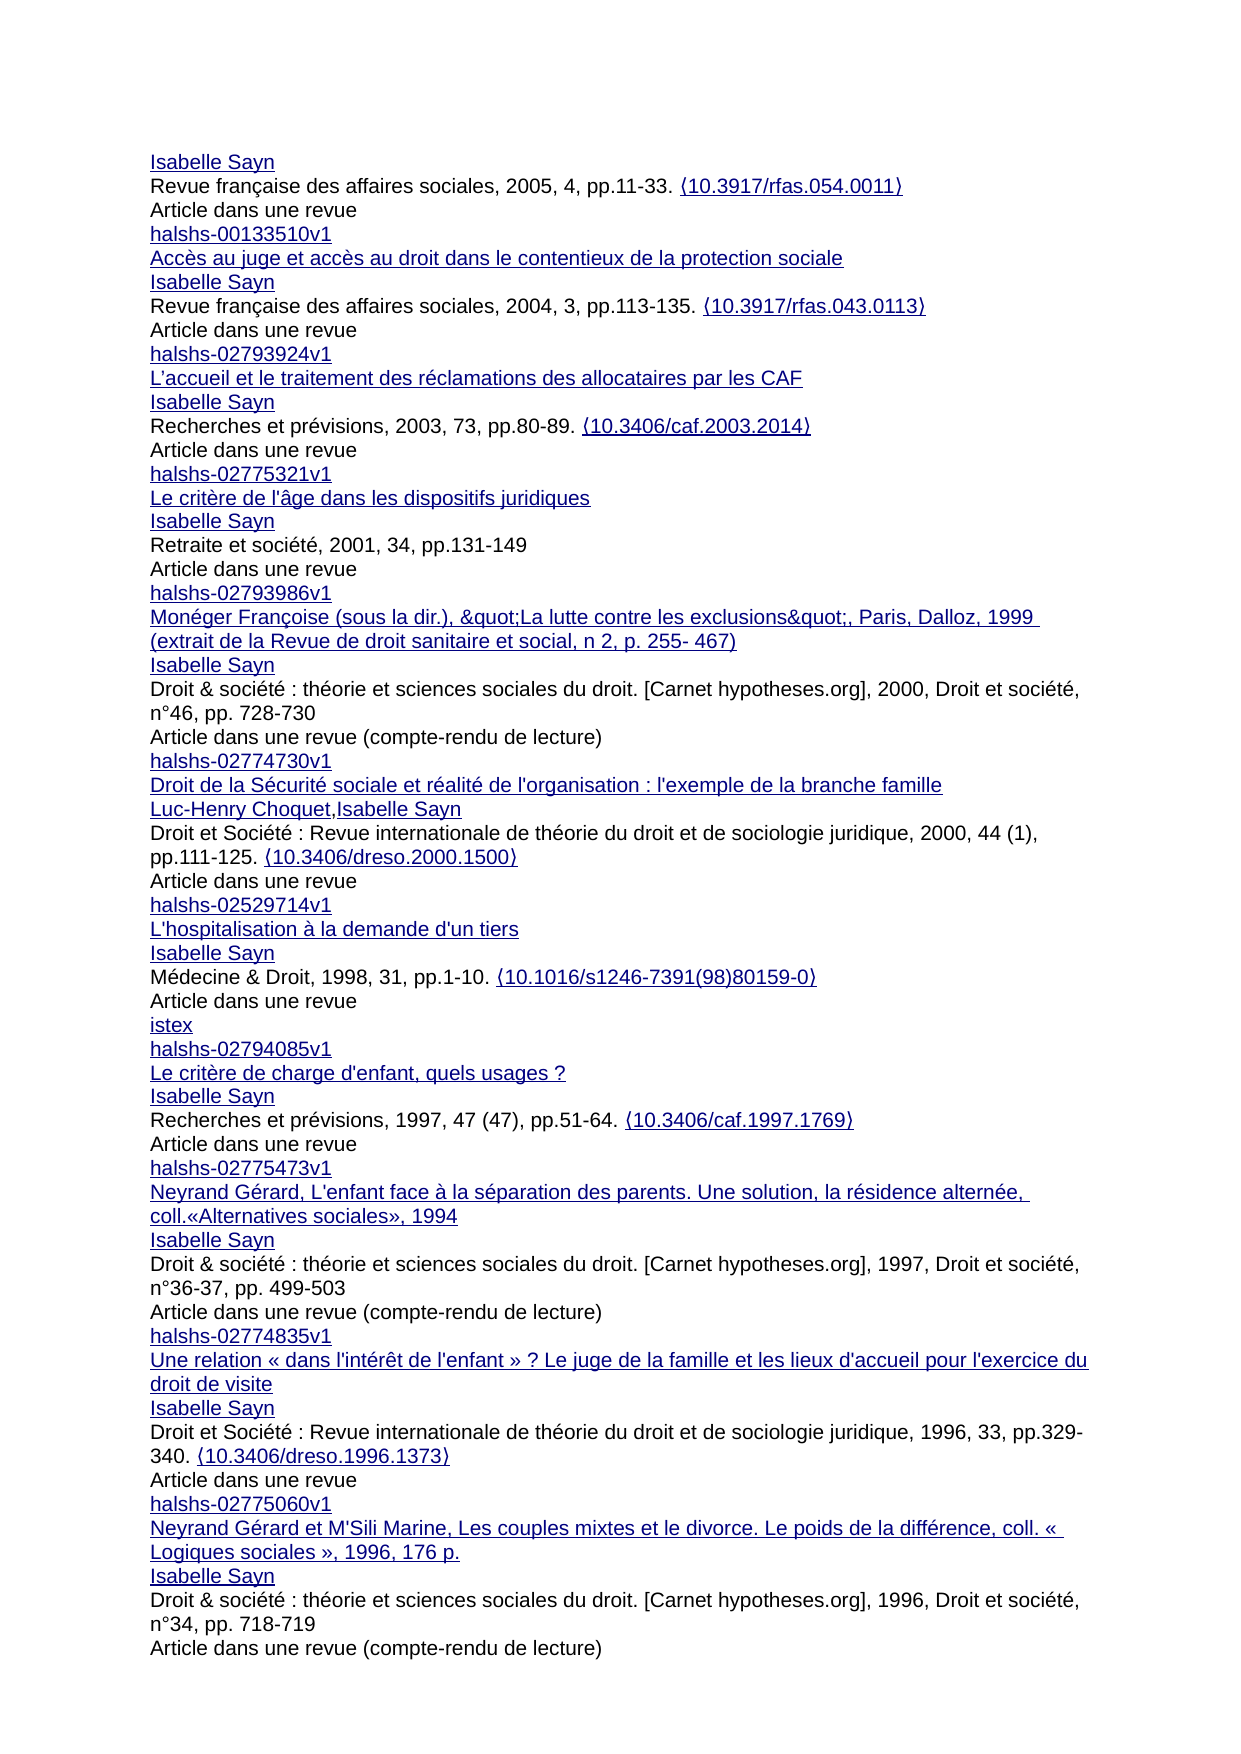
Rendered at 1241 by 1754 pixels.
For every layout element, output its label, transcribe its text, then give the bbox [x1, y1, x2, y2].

table_cell Accès au juge et accès au droit dans le contentieux de la protection sociale Isabelle Sayn Revue française des affaires sociales, 2004, 3, pp.113-135. ⟨10.3917/rfas.043.0113⟩ Article dans une revue halshs-02793924v1 [150, 246, 1090, 366]
table_cell Monéger Françoise (sous la dir.), &quot;La lutte contre les exclusions&quot;, Paris, Dalloz, 1999 (extrait de la Revue de droit sanitaire et social, n 2, p. 255- 467) Isabelle Sayn Droit & société : théorie et sciences sociales du droit. [Carnet hypotheses.org], 2000, Droit et société, n°46, pp. 728-730 Article dans une revue (compte-rendu de lecture) halshs-02774730v1 [150, 605, 1090, 773]
table_cell Neyrand Gérard et M'Sili Marine, Les couples mixtes et le divorce. Le poids de la différence, coll. « Logiques sociales », 1996, 176 p. Isabelle Sayn Droit & société : théorie et sciences sociales du droit. [Carnet hypotheses.org], 1996, Droit et société, n°34, pp. 718-719 Article dans une revue (compte-rendu de lecture) [150, 1516, 1090, 1659]
table_cell Le critère de l'âge dans les dispositifs juridiques Isabelle Sayn Retraite et société, 2001, 34, pp.131-149 Article dans une revue halshs-02793986v1 [150, 485, 1090, 605]
table_cell Le critère de charge d'enfant, quels usages ? Isabelle Sayn Recherches et prévisions, 1997, 47 (47), pp.51-64. ⟨10.3406/caf.1997.1769⟩ Article dans une revue halshs-02775473v1 [150, 1060, 1090, 1180]
table_cell L'hospitalisation à la demande d'un tiers Isabelle Sayn Médecine & Droit, 1998, 31, pp.1-10. ⟨10.1016/s1246-7391(98)80159-0⟩ Article dans une revue istex halshs-02794085v1 [150, 917, 1090, 1060]
table_cell Isabelle Sayn Revue française des affaires sociales, 2005, 4, pp.11-33. ⟨10.3917/rfas.054.0011⟩ Article dans une revue halshs-00133510v1 [150, 150, 1090, 246]
table_cell Droit de la Sécurité sociale et réalité de l'organisation : l'exemple de la branche famille Luc-Henry Choquet,Isabelle Sayn Droit et Société : Revue internationale de théorie du droit et de sociologie juridique, 2000, 44 (1), pp.111-125. ⟨10.3406/dreso.2000.1500⟩ Article dans une revue halshs-02529714v1 [150, 773, 1090, 917]
table_cell L’accueil et le traitement des réclamations des allocataires par les CAF Isabelle Sayn Recherches et prévisions, 2003, 73, pp.80-89. ⟨10.3406/caf.2003.2014⟩ Article dans une revue halshs-02775321v1 [150, 366, 1090, 485]
table_cell Neyrand Gérard, L'enfant face à la séparation des parents. Une solution, la résidence alternée, coll.«Alternatives sociales», 1994 Isabelle Sayn Droit & société : théorie et sciences sociales du droit. [Carnet hypotheses.org], 1997, Droit et société, n°36-37, pp. 499-503 Article dans une revue (compte-rendu de lecture) halshs-02774835v1 [150, 1180, 1090, 1348]
table_cell Une relation « dans l'intérêt de l'enfant » ? Le juge de la famille et les lieux d'accueil pour l'exercice du droit de visite Isabelle Sayn Droit et Société : Revue internationale de théorie du droit et de sociologie juridique, 1996, 33, pp.329-340. ⟨10.3406/dreso.1996.1373⟩ Article dans une revue halshs-02775060v1 [150, 1348, 1090, 1516]
